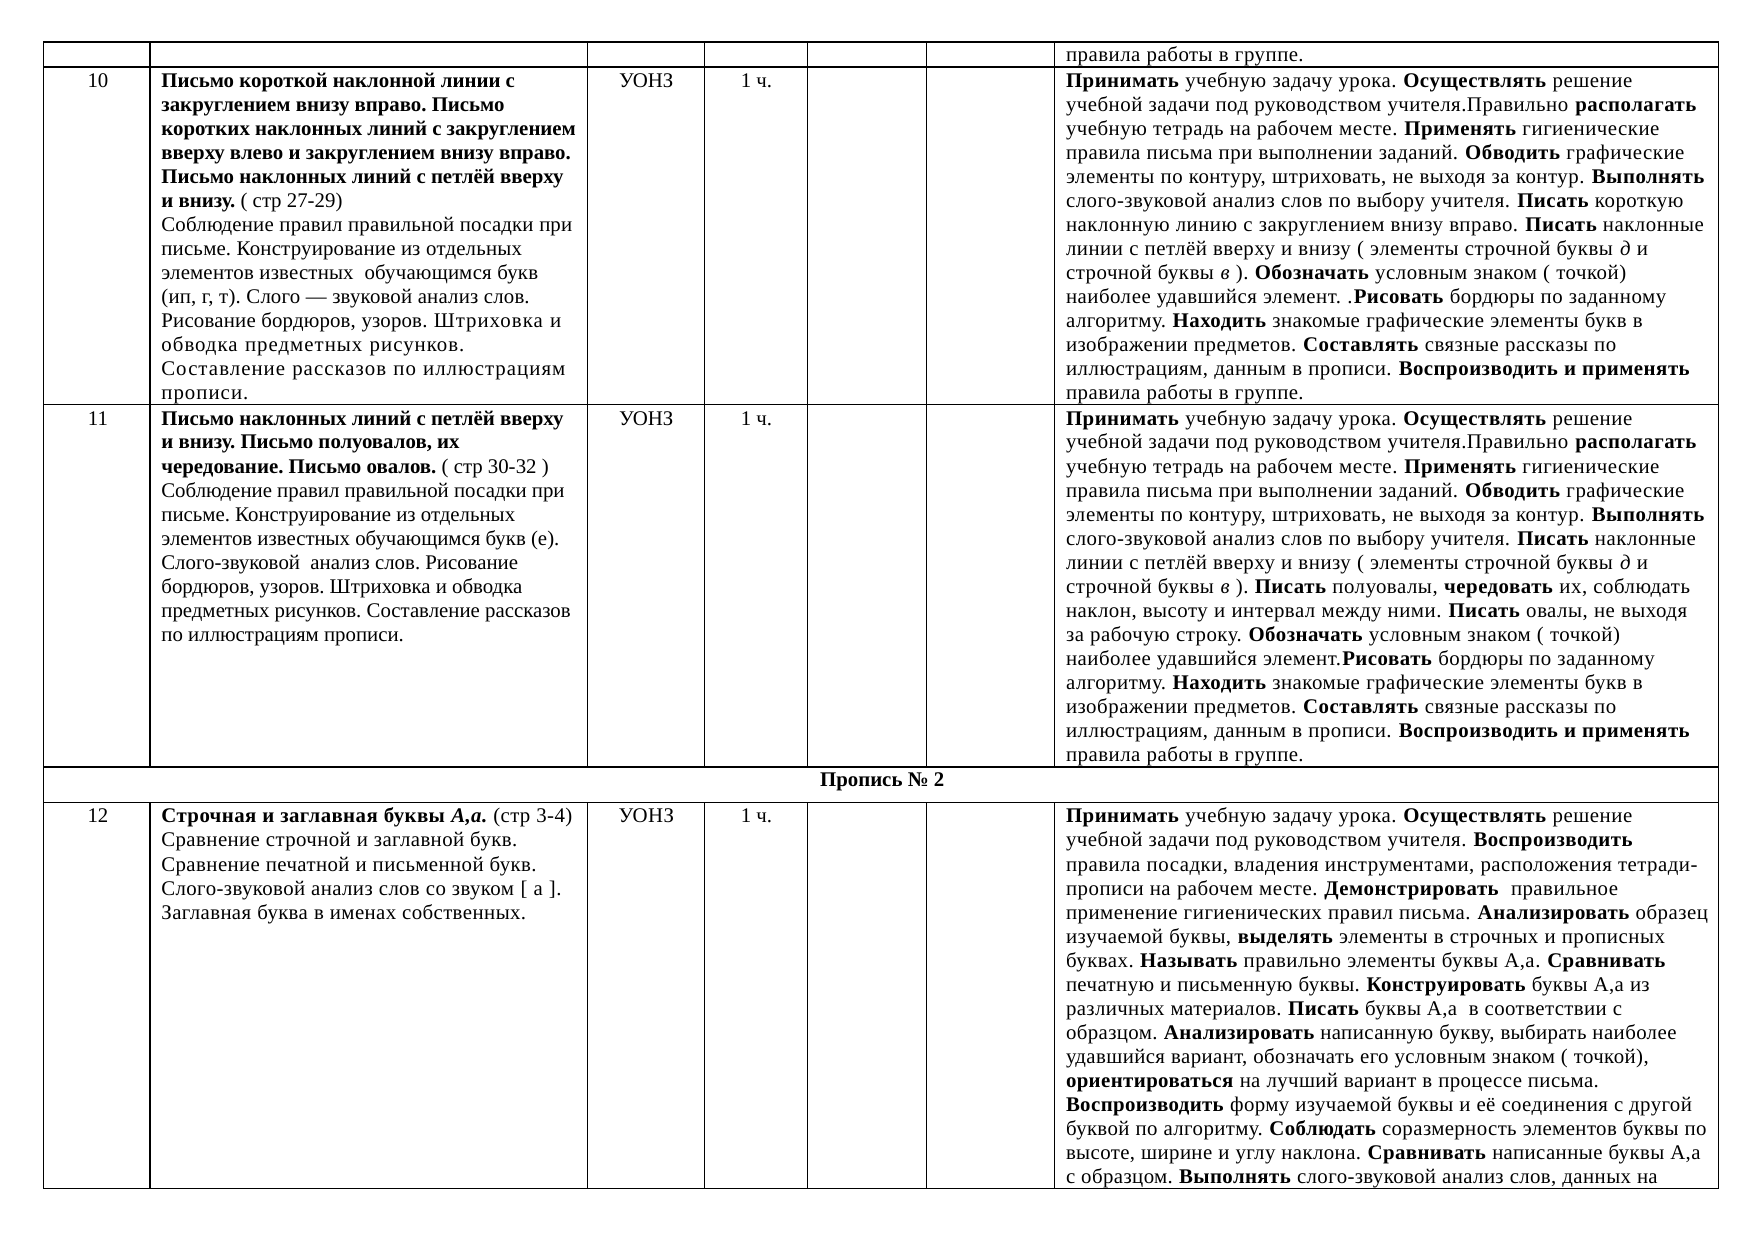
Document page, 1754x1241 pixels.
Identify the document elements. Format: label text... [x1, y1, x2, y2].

table_cell Письмо наклонных линий с петлёй вверху и внизу. Письмо полуовалов, их чередование. Письмо овалов. ( стр 30-32 ) Соблюдение правил правильной посадки при письме. Конструирование из отдельных элементов известных обучающимся букв (е). Слого-звуковой анализ слов. Рисование бордюров, узоров. Штриховка и обводка предметных рисунков. Составление рассказов по иллюстрациям прописи. [151, 405, 587, 766]
table_cell [808, 43, 926, 66]
table_cell УОНЗ [588, 803, 704, 1188]
table_cell УОНЗ [588, 68, 704, 404]
table_cell [588, 43, 704, 66]
table_cell [808, 68, 926, 404]
table_cell Пропись № 2 [44, 768, 1718, 802]
table_cell [705, 43, 807, 66]
table_cell Принимать учебную задачу урока. Осуществлять решение учебной задачи под руководством учителя.Правильно располагать учебную тетрадь на рабочем месте. Применять гигиенические правила письма при выполнении заданий. Обводить графические элементы по контуру, штриховать, не выходя за контур. Выполнять слого-звуковой анализ слов по выбору учителя. Писать наклонные линии с петлёй вверху и внизу ( элементы строчной буквы д и строчной буквы в ). Писать полуовалы, чередовать их, соблюдать наклон, высоту и интервал между ними. Писать овалы, не выходя за рабочую строку. Обозначать условным знаком ( точкой) наиболее удавшийся элемент.Рисовать бордюры по заданному алгоритму. Находить знакомые графические элементы букв в изображении предметов. Составлять связные рассказы по иллюстрациям, данным в прописи. Воспроизводить и применять правила работы в группе. [1055, 405, 1718, 766]
table_cell Письмо короткой наклонной линии с закруглением внизу вправо. Письмо коротких наклонных линий с закруглением вверху влево и закруглением внизу вправо. Письмо наклонных линий с петлёй вверху и внизу. ( стр 27-29) Соблюдение правил правильной посадки при письме. Конструирование из отдельных элементов известных обучающимся букв (ип, г, т). Слого — звуковой анализ слов. Рисование бордюров, узоров. Штриховка и обводка предметных рисунков. Составление рассказов по иллюстрациям прописи. [151, 68, 587, 404]
table_cell 11 [44, 405, 149, 766]
table_cell [927, 43, 1054, 66]
table_cell Принимать учебную задачу урока. Осуществлять решение учебной задачи под руководством учителя.Правильно располагать учебную тетрадь на рабочем месте. Применять гигиенические правила письма при выполнении заданий. Обводить графические элементы по контуру, штриховать, не выходя за контур. Выполнять слого-звуковой анализ слов по выбору учителя. Писать короткую наклонную линию с закруглением внизу вправо. Писать наклонные линии с петлёй вверху и внизу ( элементы строчной буквы д и строчной буквы в ). Обозначать условным знаком ( точкой) наиболее удавшийся элемент. .Рисовать бордюры по заданному алгоритму. Находить знакомые графические элементы букв в изображении предметов. Составлять связные рассказы по иллюстрациям, данным в прописи. Воспроизводить и применять правила работы в группе. [1055, 68, 1718, 404]
table_cell [44, 43, 149, 66]
table_cell 1 ч. [705, 405, 807, 766]
table_cell 1 ч. [705, 803, 807, 1188]
table_cell [927, 405, 1054, 766]
table_cell [808, 405, 926, 766]
table_cell 10 [44, 68, 149, 404]
table_cell [151, 43, 587, 66]
table_cell УОНЗ [588, 405, 704, 766]
table_cell 1 ч. [705, 68, 807, 404]
table_cell 12 [44, 803, 149, 1188]
table_cell [927, 803, 1054, 1188]
table_cell правила работы в группе. [1055, 43, 1718, 66]
table_cell [808, 803, 926, 1188]
table_cell Принимать учебную задачу урока. Осуществлять решение учебной задачи под руководством учителя. Воспроизводить правила посадки, владения инструментами, расположения тетради-прописи на рабочем месте. Демонстрировать правильное применение гигиенических правил письма. Анализировать образец изучаемой буквы, выделять элементы в строчных и прописных буквах. Называть правильно элементы буквы А,а. Сравнивать печатную и письменную буквы. Конструировать буквы А,а из различных материалов. Писать буквы А,а в соответствии с образцом. Анализировать написанную букву, выбирать наиболее удавшийся вариант, обозначать его условным знаком ( точкой), ориентироваться на лучший вариант в процессе письма. Воспроизводить форму изучаемой буквы и её соединения с другой буквой по алгоритму. Соблюдать соразмерность элементов буквы по высоте, ширине и углу наклона. Сравнивать написанные буквы А,а с образцом. Выполнять слого-звуковой анализ слов, данных на [1055, 803, 1718, 1188]
table_cell Строчная и заглавная буквы А,а. (стр 3-4) Сравнение строчной и заглавной букв. Сравнение печатной и письменной букв. Слого-звуковой анализ слов со звуком [ а ]. Заглавная буква в именах собственных. [151, 803, 587, 1188]
table_cell [927, 68, 1054, 404]
